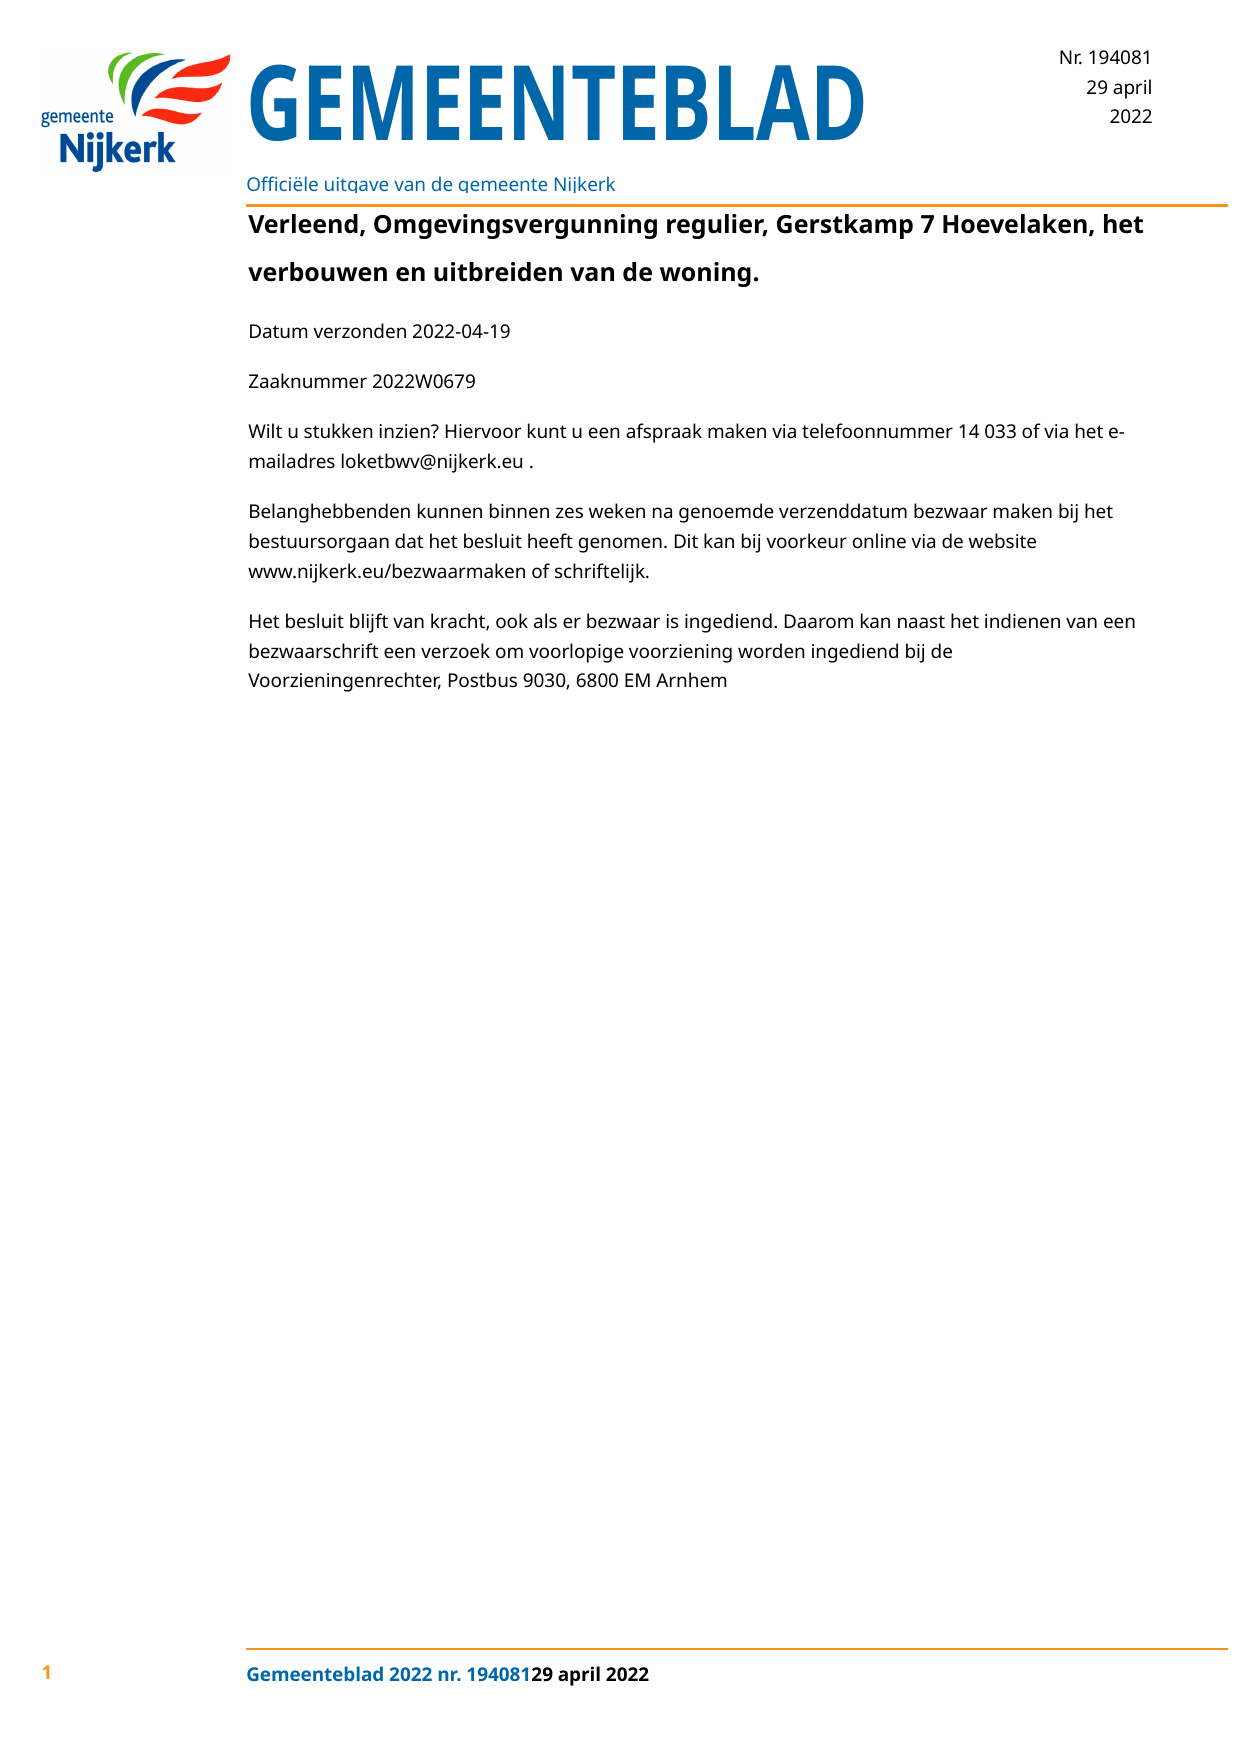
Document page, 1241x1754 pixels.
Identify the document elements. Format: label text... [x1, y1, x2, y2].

text Het besluit blijft van kracht, ook als er bezwaar is ingediend. Daarom kan naast het indienen van een bezwaarschrift een verzoek om voorlopige voorziening worden ingediend bij de Voorzieningenrechter, Postbus 9030, 6800 EM Arnhem [248, 608, 1152, 693]
text Wilt u stukken inzien? Hiervoor kunt u een afspraak maken via telefoonnummer 14 033 of via het e-mailadres loketbwv@nijkerk.eu . [248, 419, 1152, 474]
text Datum verzonden 2022-04-19 [248, 318, 1152, 344]
text Verleend, Omgevingsvergunning regulier, Gerstkamp 7 Hoevelaken, het verbouwen en uitbreiden van de woning. [248, 207, 1152, 288]
text Zaaknummer 2022W0679 [248, 368, 1152, 394]
picture [41, 47, 231, 172]
text Belanghebbenden kunnen binnen zes weken na genoemde verzenddatum bezwaar maken bij het bestuursorgaan dat het besluit heeft genomen. Dit kan bij voorkeur online via de website www.nijkerk.eu/bezwaarmaken of schriftelijk. [248, 499, 1152, 584]
